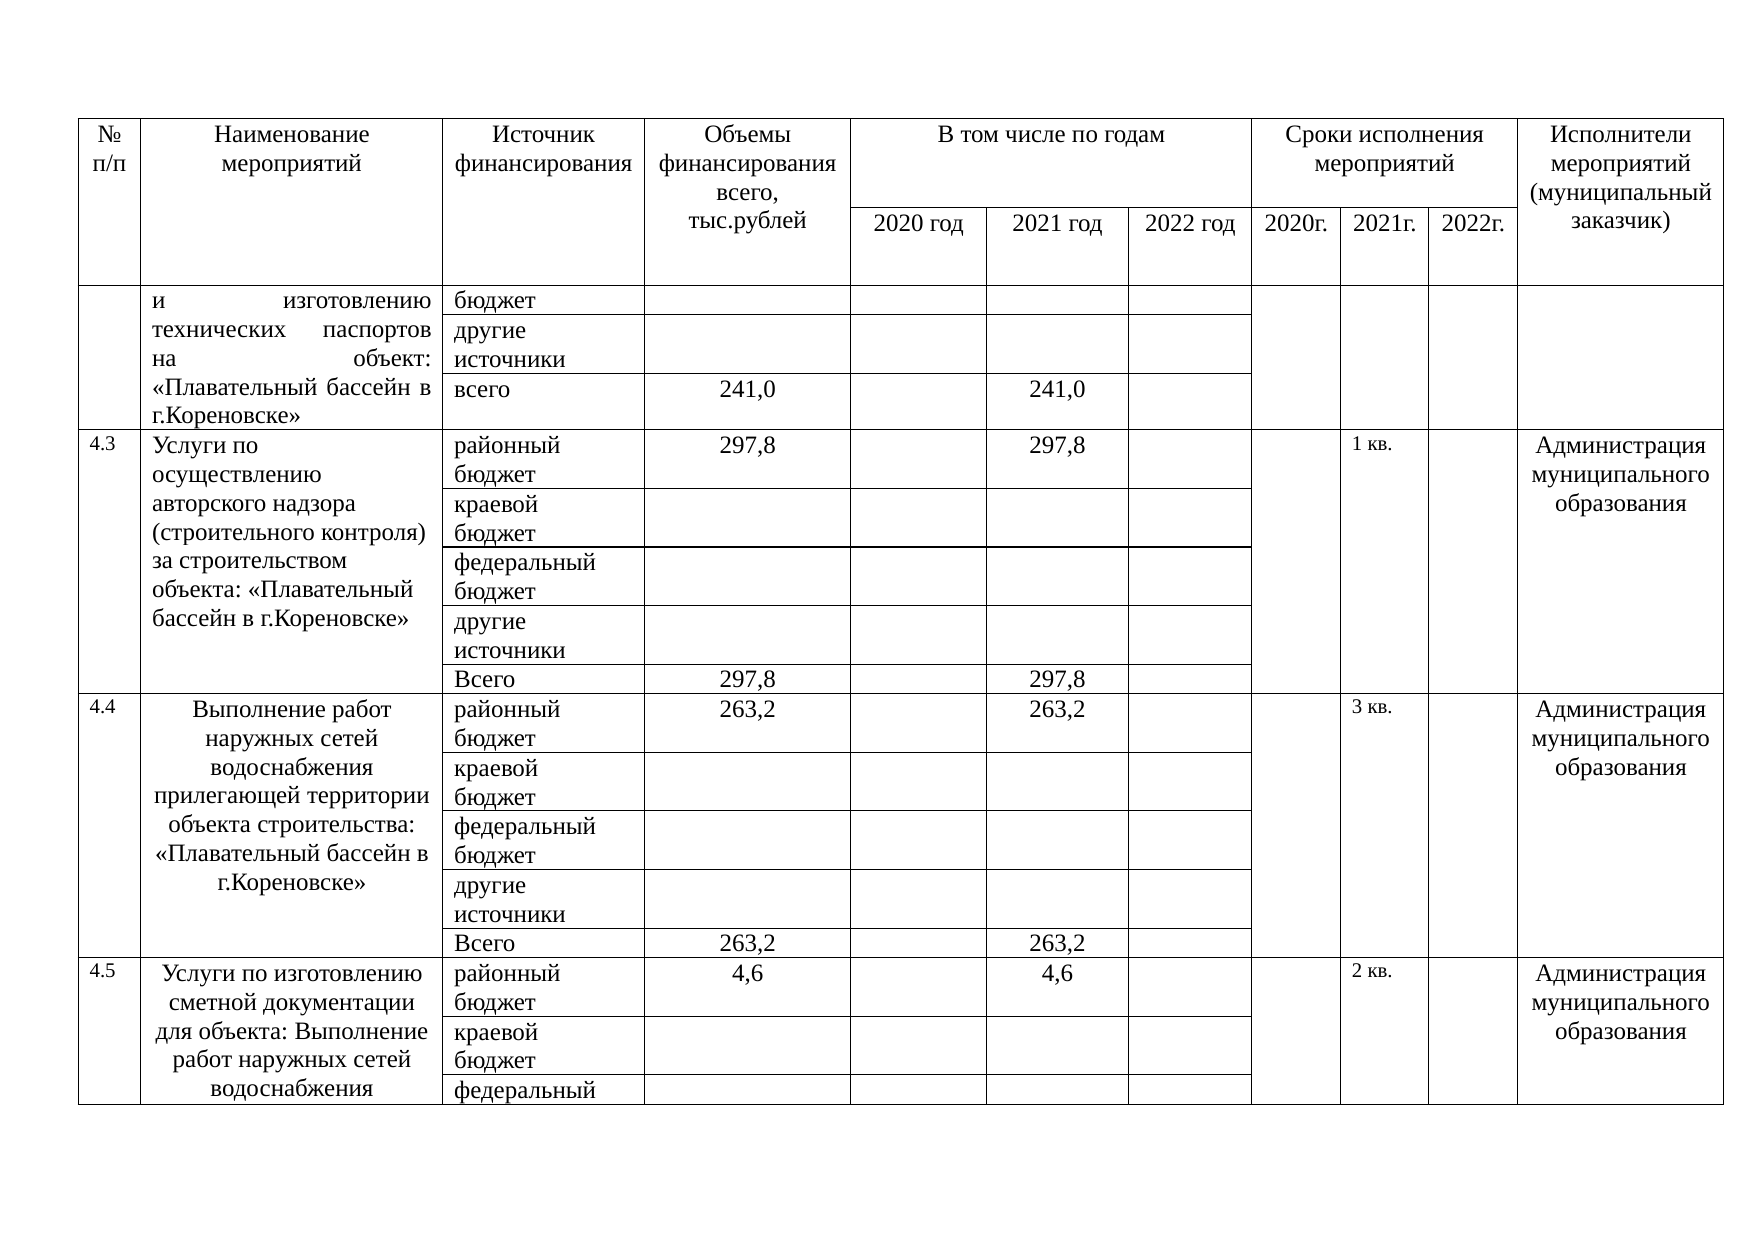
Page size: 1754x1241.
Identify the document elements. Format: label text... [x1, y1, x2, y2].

table_cell 2 кв. [1341, 958, 1428, 1104]
table_cell [851, 606, 986, 663]
table_cell Услуги по осуществлению авторского надзора (строительного контроля) за строительством объекта: «Плавательный бассейн в г.Кореновске» [141, 430, 442, 693]
table_cell [987, 753, 1128, 810]
table_header Исполнители мероприятий (муниципальный заказчик) [1518, 119, 1723, 284]
table_cell [645, 811, 850, 869]
table_cell [851, 958, 986, 1016]
table_cell [987, 286, 1128, 314]
table_cell [851, 374, 986, 429]
table_header Сроки исполнения мероприятий [1252, 119, 1517, 207]
table_cell бюджет [443, 286, 644, 314]
table_cell всего [443, 374, 644, 429]
table_cell 1 кв. [1341, 430, 1428, 693]
table_cell [1129, 315, 1251, 373]
table_cell Администрация муниципального образования [1518, 694, 1723, 957]
table_cell 4.3 [79, 430, 140, 693]
table_cell 4,6 [645, 958, 850, 1016]
table_cell [987, 870, 1128, 927]
table_cell 263,2 [645, 929, 850, 957]
table_cell [851, 694, 986, 752]
table_cell [645, 1017, 850, 1074]
table_cell [987, 1017, 1128, 1074]
table_cell 2022г. [1429, 208, 1517, 284]
table_cell [1129, 929, 1251, 957]
table_cell 297,8 [987, 430, 1128, 488]
table_header Наименование мероприятий [141, 119, 442, 284]
table_cell [1129, 958, 1251, 1016]
table_cell краевой бюджет [443, 1017, 644, 1074]
table_cell [1129, 1075, 1251, 1104]
table_cell [1129, 811, 1251, 869]
table_cell 297,8 [645, 430, 850, 488]
table_cell 2020 год [851, 208, 986, 284]
table_cell 4.5 [79, 958, 140, 1104]
table_cell 2021 год [987, 208, 1128, 284]
table_cell [645, 548, 850, 605]
table_cell [851, 753, 986, 810]
table_cell Администрация муниципального образования [1518, 958, 1723, 1104]
table_cell [851, 1017, 986, 1074]
table_cell [1129, 430, 1251, 488]
table_cell [1129, 286, 1251, 314]
table_cell [987, 489, 1128, 546]
table_cell другие источники [443, 606, 644, 663]
table_cell [851, 1075, 986, 1104]
table_cell [851, 286, 986, 314]
table_cell [987, 1075, 1128, 1104]
table_cell краевой бюджет [443, 753, 644, 810]
table_cell Администрация муниципального образования [1518, 430, 1723, 693]
table_cell [1429, 958, 1517, 1104]
table_cell [1129, 374, 1251, 429]
table_cell [1129, 870, 1251, 927]
table_cell [1129, 606, 1251, 663]
table_cell 241,0 [645, 374, 850, 429]
table_header № п/п [79, 119, 140, 284]
table_cell 2020г. [1252, 208, 1340, 284]
table_cell [851, 811, 986, 869]
table_cell районный бюджет [443, 430, 644, 488]
table_cell 263,2 [987, 929, 1128, 957]
table_cell [1129, 489, 1251, 546]
table_cell [987, 811, 1128, 869]
table_cell [1129, 1017, 1251, 1074]
table_cell 2021г. [1341, 208, 1428, 284]
table_cell [987, 548, 1128, 605]
table_cell [851, 665, 986, 693]
table_cell [1129, 694, 1251, 752]
table_cell 263,2 [987, 694, 1128, 752]
table_cell [1129, 665, 1251, 693]
table_header В том числе по годам [851, 119, 1251, 207]
table_cell федеральный [443, 1075, 644, 1104]
table_header Объемы финансирования всего, тыс.рублей [645, 119, 850, 284]
table_cell Всего [443, 665, 644, 693]
table_cell Выполнение работ наружных сетей водоснабжения прилегающей территории объекта строительства: «Плавательный бассейн в г.Кореновске» [141, 694, 442, 957]
table_cell [645, 315, 850, 373]
table_cell [851, 430, 986, 488]
table_cell 241,0 [987, 374, 1128, 429]
table_cell Услуги по изготовлению сметной документации для объекта: Выполнение работ наружных сетей водоснабжения прилегающей территории объекта строительства: «Плавательный бассейн в г.Кореновске» [141, 958, 442, 1104]
table_cell [851, 870, 986, 927]
table_cell 297,8 [645, 665, 850, 693]
table_cell [645, 489, 850, 546]
table_cell федеральный бюджет [443, 811, 644, 869]
table_cell [1129, 548, 1251, 605]
table_cell [1429, 694, 1517, 957]
table_cell [645, 870, 850, 927]
table_header Источник финансирования [443, 119, 644, 284]
table_cell [851, 548, 986, 605]
table_cell [1252, 958, 1340, 1104]
table_cell [645, 753, 850, 810]
table_cell [851, 489, 986, 546]
table_cell районный бюджет [443, 958, 644, 1016]
table_cell 2022 год [1129, 208, 1251, 284]
table_cell [645, 1075, 850, 1104]
table_cell 263,2 [645, 694, 850, 752]
table_cell федеральный бюджет [443, 548, 644, 605]
table_cell [1129, 753, 1251, 810]
table_cell [1252, 430, 1340, 693]
table_cell [851, 929, 986, 957]
table_cell 4,6 [987, 958, 1128, 1016]
table_cell другие источники [443, 315, 644, 373]
table_cell [1429, 430, 1517, 693]
table_cell 4.4 [79, 694, 140, 957]
table_cell [645, 286, 850, 314]
table_cell краевой бюджет [443, 489, 644, 546]
table_cell [1252, 694, 1340, 957]
table_cell другие источники [443, 870, 644, 927]
table_cell 3 кв. [1341, 694, 1428, 957]
table_cell [987, 606, 1128, 663]
table_cell 297,8 [987, 665, 1128, 693]
table_cell Всего [443, 929, 644, 957]
table_cell районный бюджет [443, 694, 644, 752]
table_cell [645, 606, 850, 663]
table_cell [987, 315, 1128, 373]
table_cell [851, 315, 986, 373]
